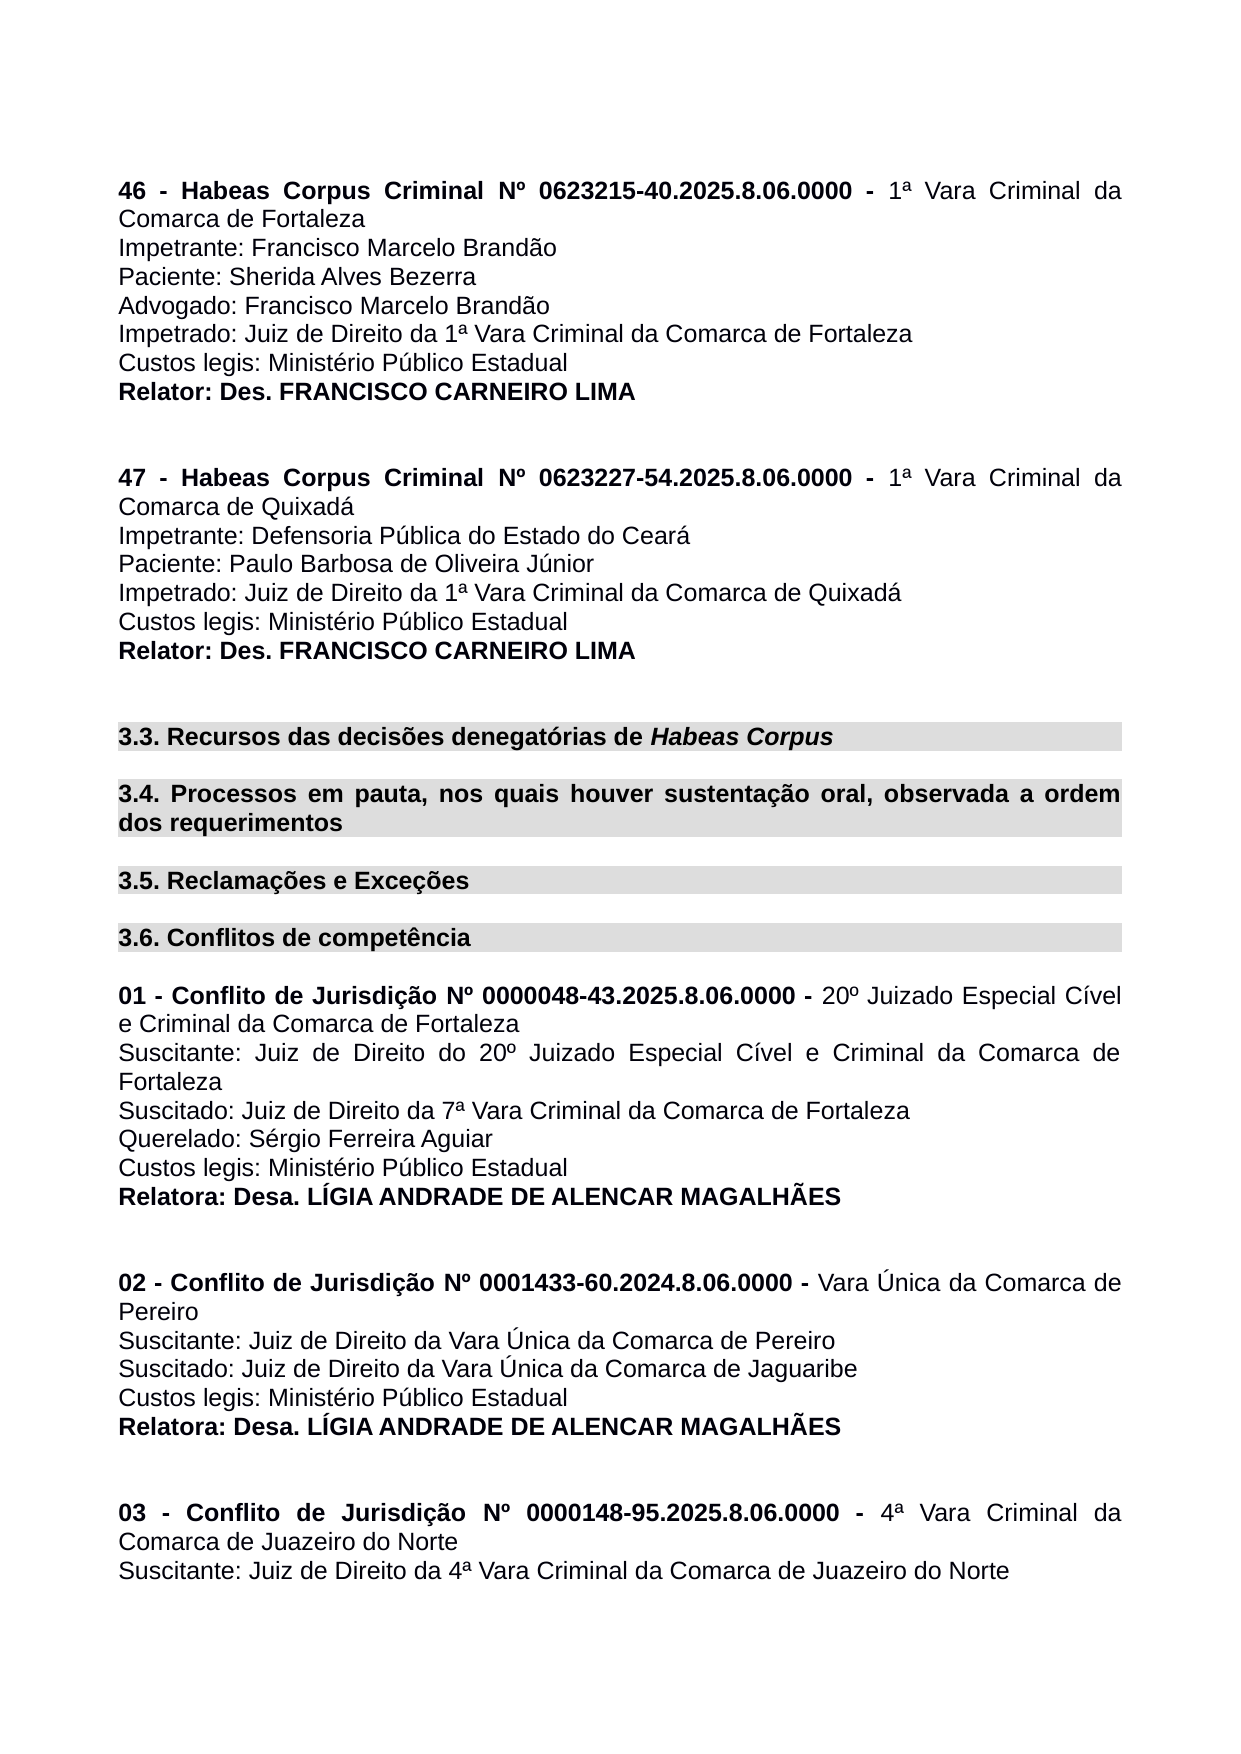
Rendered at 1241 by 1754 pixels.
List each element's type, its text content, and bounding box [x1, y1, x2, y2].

text Querelado: Sérgio Ferreira Aguiar [118, 1124, 1122, 1153]
text Suscitante: Juiz de Direito do 20º Juizado Especial Cível e Criminal da Comarca de Fortaleza [118, 1038, 1122, 1096]
text Custos legis: Ministério Público Estadual [118, 1153, 1122, 1182]
text Impetrado: Juiz de Direito da 1ª Vara Criminal da Comarca de Fortaleza [118, 319, 1122, 348]
text Impetrante: Defensoria Pública do Estado do Ceará [118, 521, 1122, 549]
text Suscitante: Juiz de Direito da Vara Única da Comarca de Pereiro [118, 1326, 1122, 1354]
text 01 - Conflito de Jurisdição Nº 0000048-43.2025.8.06.0000 - 20º Juizado Especial Cível e Criminal da Comarca de Fortaleza [118, 981, 1122, 1038]
text 3.3. Recursos das decisões denegatórias de Habeas Corpus [118, 722, 1122, 751]
text Relator: Des. FRANCISCO CARNEIRO LIMA [118, 636, 1122, 664]
text 03 - Conflito de Jurisdição Nº 0000148-95.2025.8.06.0000 - 4ª Vara Criminal da Comarca de Juazeiro do Norte [118, 1498, 1122, 1556]
text 47 - Habeas Corpus Criminal Nº 0623227-54.2025.8.06.0000 - 1ª Vara Criminal da Comarca de Quixadá [118, 463, 1122, 521]
text Impetrante: Francisco Marcelo Brandão [118, 233, 1122, 262]
text Relatora: Desa. LÍGIA ANDRADE DE ALENCAR MAGALHÃES [118, 1412, 1122, 1441]
text 3.5. Reclamações e Exceções [118, 866, 1122, 894]
text Impetrado: Juiz de Direito da 1ª Vara Criminal da Comarca de Quixadá [118, 578, 1122, 607]
text Suscitante: Juiz de Direito da 4ª Vara Criminal da Comarca de Juazeiro do Norte [118, 1556, 1122, 1584]
text Paciente: Paulo Barbosa de Oliveira Júnior [118, 549, 1122, 578]
text Custos legis: Ministério Público Estadual [118, 607, 1122, 636]
text Suscitado: Juiz de Direito da Vara Única da Comarca de Jaguaribe [118, 1354, 1122, 1383]
text Custos legis: Ministério Público Estadual [118, 1383, 1122, 1412]
text Advogado: Francisco Marcelo Brandão [118, 291, 1122, 319]
text 46 - Habeas Corpus Criminal Nº 0623215-40.2025.8.06.0000 - 1ª Vara Criminal da Comarca de Fortaleza [118, 176, 1122, 233]
text 02 - Conflito de Jurisdição Nº 0001433-60.2024.8.06.0000 - Vara Única da Comarca de Pereiro [118, 1268, 1122, 1326]
text Relatora: Desa. LÍGIA ANDRADE DE ALENCAR MAGALHÃES [118, 1182, 1122, 1211]
text Custos legis: Ministério Público Estadual [118, 348, 1122, 377]
text Suscitado: Juiz de Direito da 7ª Vara Criminal da Comarca de Fortaleza [118, 1096, 1122, 1124]
text Relator: Des. FRANCISCO CARNEIRO LIMA [118, 377, 1122, 406]
text 3.4. Processos em pauta, nos quais houver sustentação oral, observada a ordem dos requerimentos [118, 779, 1122, 837]
text Paciente: Sherida Alves Bezerra [118, 262, 1122, 291]
text 3.6. Conflitos de competência [118, 923, 1122, 952]
